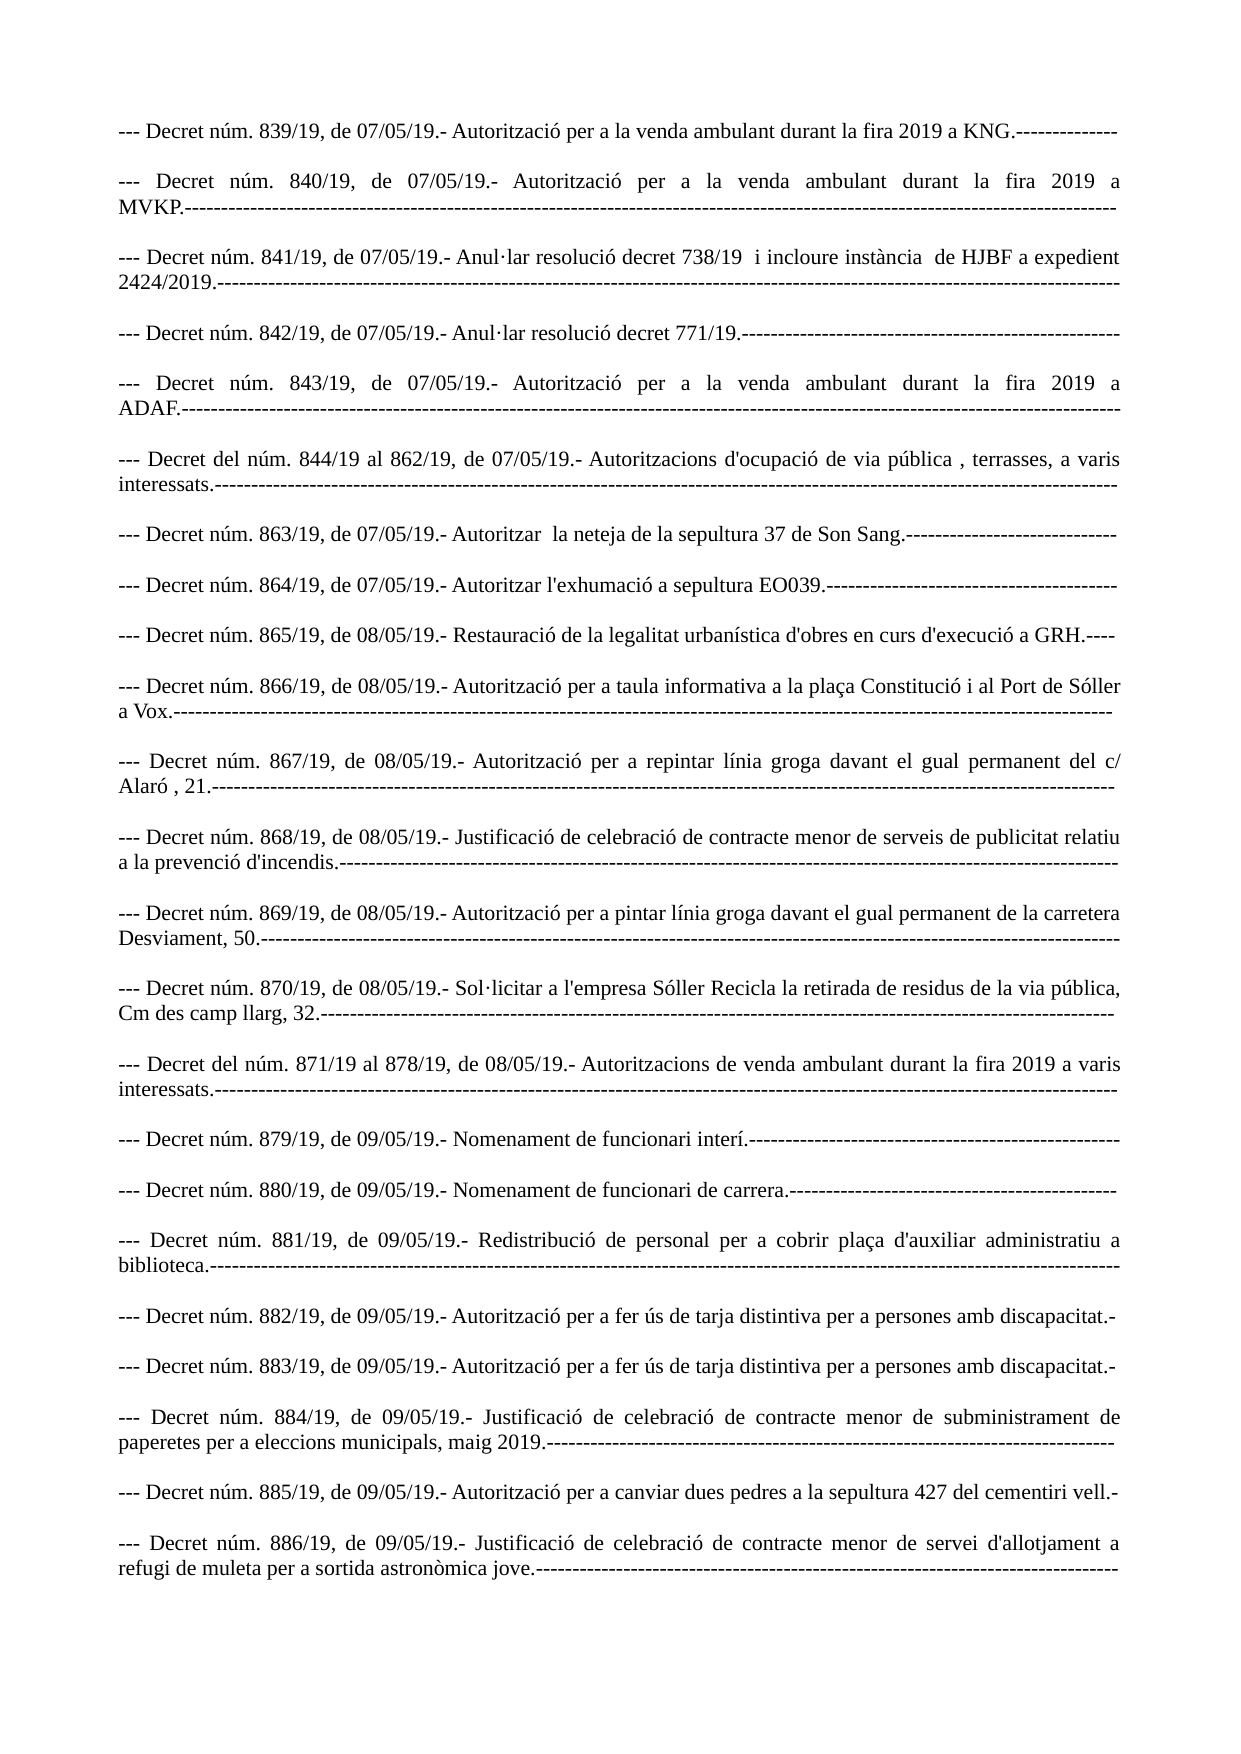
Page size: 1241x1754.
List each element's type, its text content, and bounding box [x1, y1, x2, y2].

text --- Decret núm. 864/19, de 07/05/19.- Autoritzar l'exhumació a sepultura EO039.---------------------------------------- [118, 572, 1122, 597]
text --- Decret núm. 867/19, de 08/05/19.- Autorització per a repintar línia groga davant el gual permanent del c/ Alaró , 21.---------------------------------------------------------------------------------------------------------------------------- [118, 748, 1122, 799]
text --- Decret núm. 842/19, de 07/05/19.- Anul·lar resolució decret 771/19.---------------------------------------------------- [118, 320, 1122, 345]
text --- Decret núm. 880/19, de 09/05/19.- Nomenament de funcionari de carrera.--------------------------------------------- [118, 1177, 1122, 1202]
text --- Decret núm. 869/19, de 08/05/19.- Autorització per a pintar línia groga davant el gual permanent de la carretera Desviament, 50.---------------------------------------------------------------------------------------------------------------------- [118, 899, 1122, 950]
text --- Decret núm. 883/19, de 09/05/19.- Autorització per a fer ús de tarja distintiva per a persones amb discapacitat.- [118, 1353, 1122, 1378]
text --- Decret núm. 884/19, de 09/05/19.- Justificació de celebració de contracte menor de subministrament de paperetes per a eleccions municipals, maig 2019.------------------------------------------------------------------------------ [118, 1404, 1122, 1454]
text --- Decret núm. 866/19, de 08/05/19.- Autorització per a taula informativa a la plaça Constitució i al Port de Sóller a Vox.--------------------------------------------------------------------------------------------------------------------------------- [118, 673, 1122, 723]
text --- Decret núm. 865/19, de 08/05/19.- Restauració de la legalitat urbanística d'obres en curs d'execució a GRH.---- [118, 622, 1122, 647]
text --- Decret núm. 885/19, de 09/05/19.- Autorització per a canviar dues pedres a la sepultura 427 del cementiri vell.- [118, 1479, 1122, 1504]
text --- Decret núm. 882/19, de 09/05/19.- Autorització per a fer ús de tarja distintiva per a persones amb discapacitat.- [118, 1303, 1122, 1328]
text --- Decret núm. 870/19, de 08/05/19.- Sol·licitar a l'empresa Sóller Recicla la retirada de residus de la via pública, Cm des camp llarg, 32.------------------------------------------------------------------------------------------------------------- [118, 975, 1122, 1026]
text --- Decret núm. 868/19, de 08/05/19.- Justificació de celebració de contracte menor de serveis de publicitat relatiu a la prevenció d'incendis.----------------------------------------------------------------------------------------------------------- [118, 824, 1122, 874]
text --- Decret núm. 879/19, de 09/05/19.- Nomenament de funcionari interí.--------------------------------------------------- [118, 1126, 1122, 1152]
text --- Decret núm. 863/19, de 07/05/19.- Autoritzar la neteja de la sepultura 37 de Son Sang.----------------------------- [118, 521, 1122, 547]
text --- Decret del núm. 871/19 al 878/19, de 08/05/19.- Autoritzacions de venda ambulant durant la fira 2019 a varis interessats.---------------------------------------------------------------------------------------------------------------------------- [118, 1051, 1122, 1101]
text --- Decret núm. 881/19, de 09/05/19.- Redistribució de personal per a cobrir plaça d'auxiliar administratiu a biblioteca.----------------------------------------------------------------------------------------------------------------------------- [118, 1227, 1122, 1278]
text --- Decret núm. 839/19, de 07/05/19.- Autorització per a la venda ambulant durant la fira 2019 a KNG.-------------- [118, 118, 1122, 143]
text --- Decret del núm. 844/19 al 862/19, de 07/05/19.- Autoritzacions d'ocupació de via pública , terrasses, a varis interessats.---------------------------------------------------------------------------------------------------------------------------- [118, 446, 1122, 496]
text --- Decret núm. 886/19, de 09/05/19.- Justificació de celebració de contracte menor de servei d'allotjament a refugi de muleta per a sortida astronòmica jove.-------------------------------------------------------------------------------- [118, 1530, 1122, 1580]
text --- Decret núm. 843/19, de 07/05/19.- Autorització per a la venda ambulant durant la fira 2019 a ADAF.--------------------------------------------------------------------------------------------------------------------------------- [118, 370, 1122, 421]
text --- Decret núm. 841/19, de 07/05/19.- Anul·lar resolució decret 738/19 i incloure instància de HJBF a expedient 2424/2019.---------------------------------------------------------------------------------------------------------------------------- [118, 244, 1122, 294]
text --- Decret núm. 840/19, de 07/05/19.- Autorització per a la venda ambulant durant la fira 2019 a MVKP.-------------------------------------------------------------------------------------------------------------------------------- [118, 168, 1122, 219]
